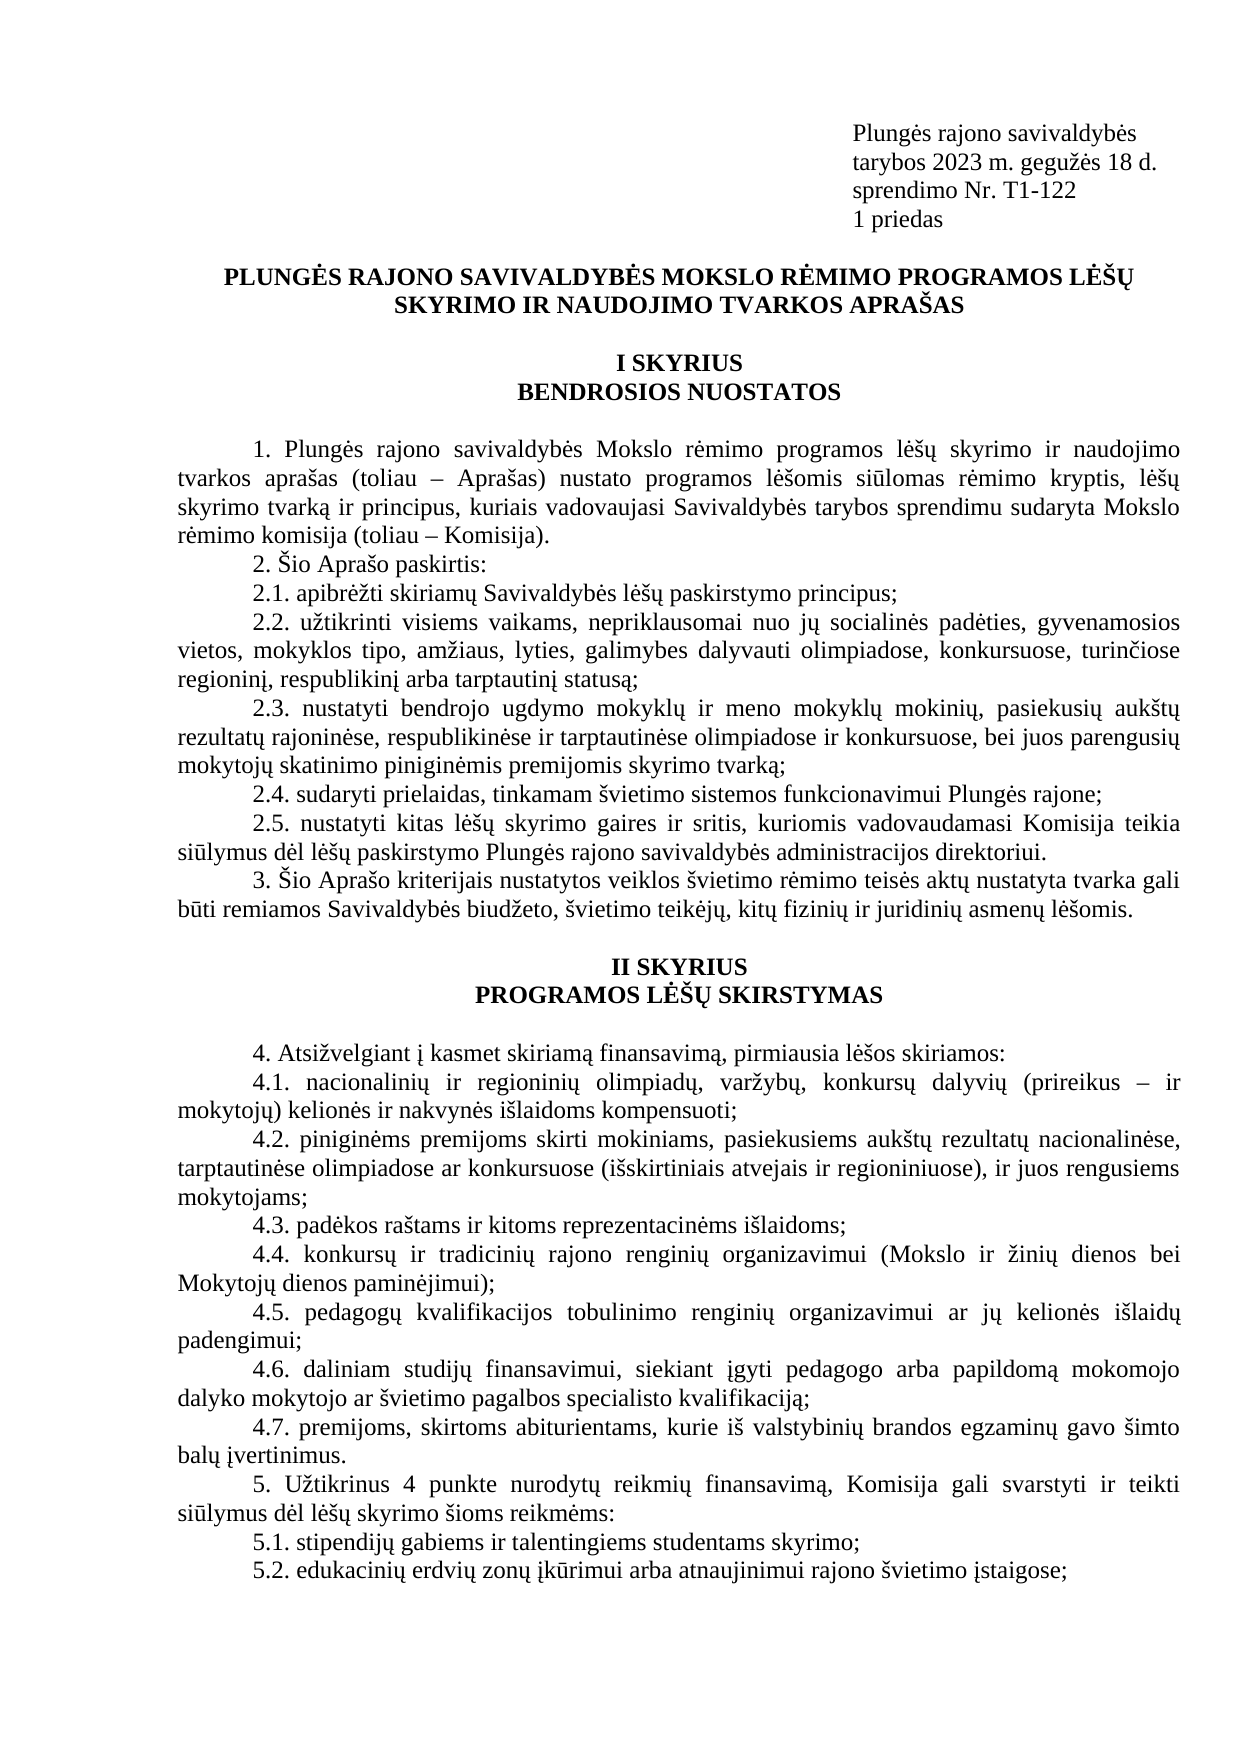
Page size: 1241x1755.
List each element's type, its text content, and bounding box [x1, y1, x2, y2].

text tarybos 2023 m. gegužės 18 d. [177, 147, 1181, 176]
text 2.4. sudaryti prielaidas, tinkamam švietimo sistemos funkcionavimui Plungės rajone; [177, 779, 1181, 808]
text I SKYRIUS [177, 348, 1181, 377]
text 2.1. apibrėžti skiriamų Savivaldybės lėšų paskirstymo principus; [177, 578, 1181, 607]
text 2.5. nustatyti kitas lėšų skyrimo gaires ir sritis, kuriomis vadovaudamasi Komisija teikia siūlymus dėl lėšų paskirstymo Plungės rajono savivaldybės administracijos direktoriui. [177, 808, 1181, 866]
text 4.4. konkursų ir tradicinių rajono renginių organizavimui (Mokslo ir žinių dienos bei Mokytojų dienos paminėjimui); [177, 1239, 1181, 1297]
text 1 priedas [177, 204, 1181, 233]
text 4. Atsižvelgiant į kasmet skiriamą finansavimą, pirmiausia lėšos skiriamos: [177, 1038, 1181, 1067]
text PROGRAMOS LĖŠŲ SKIRSTYMAS [177, 981, 1181, 1009]
text 4.2. piniginėms premijoms skirti mokiniams, pasiekusiems aukštų rezultatų nacionalinėse, tarptautinėse olimpiadose ar konkursuose (išskirtiniais atvejais ir regioniniuose), ir juos rengusiems mokytojams; [177, 1124, 1181, 1211]
text PLUNGĖS RAJONO SAVIVALDYBĖS MOKSLO RĖMIMO PROGRAMOS LĖŠŲ SKYRIMO IR NAUDOJIMO TVARKOS APRAŠAS [177, 262, 1181, 319]
text 2. Šio Aprašo paskirtis: [177, 549, 1181, 578]
text 2.3. nustatyti bendrojo ugdymo mokyklų ir meno mokyklų mokinių, pasiekusių aukštų rezultatų rajoninėse, respublikinėse ir tarptautinėse olimpiadose ir konkursuose, bei juos parengusių mokytojų skatinimo piniginėmis premijomis skyrimo tvarką; [177, 693, 1181, 779]
text 4.1. nacionalinių ir regioninių olimpiadų, varžybų, konkursų dalyvių (prireikus – ir mokytojų) kelionės ir nakvynės išlaidoms kompensuoti; [177, 1067, 1181, 1124]
text 4.7. premijoms, skirtoms abiturientams, kurie iš valstybinių brandos egzaminų gavo šimto balų įvertinimus. [177, 1412, 1181, 1469]
text sprendimo Nr. T1-122 [177, 176, 1181, 204]
text 4.6. daliniam studijų finansavimui, siekiant įgyti pedagogo arba papildomą mokomojo dalyko mokytojo ar švietimo pagalbos specialisto kvalifikaciją; [177, 1354, 1181, 1412]
text BENDROSIOS NUOSTATOS [177, 377, 1181, 406]
text II SKYRIUS [177, 952, 1181, 981]
text 5. Užtikrinus 4 punkte nurodytų reikmių finansavimą, Komisija gali svarstyti ir teikti siūlymus dėl lėšų skyrimo šioms reikmėms: [177, 1469, 1181, 1527]
text 3. Šio Aprašo kriterijais nustatytos veiklos švietimo rėmimo teisės aktų nustatyta tvarka gali būti remiamos Savivaldybės biudžeto, švietimo teikėjų, kitų fizinių ir juridinių asmenų lėšomis. [177, 866, 1181, 923]
text 4.5. pedagogų kvalifikacijos tobulinimo renginių organizavimui ar jų kelionės išlaidų padengimui; [177, 1297, 1181, 1354]
text 5.2. edukacinių erdvių zonų įkūrimui arba atnaujinimui rajono švietimo įstaigose; [177, 1556, 1181, 1584]
text 1. Plungės rajono savivaldybės Mokslo rėmimo programos lėšų skyrimo ir naudojimo tvarkos aprašas (toliau – Aprašas) nustato programos lėšomis siūlomas rėmimo kryptis, lėšų skyrimo tvarką ir principus, kuriais vadovaujasi Savivaldybės tarybos sprendimu sudaryta Mokslo rėmimo komisija (toliau – Komisija). [177, 434, 1181, 549]
text Plungės rajono savivaldybės [177, 118, 1181, 147]
text 4.3. padėkos raštams ir kitoms reprezentacinėms išlaidoms; [177, 1211, 1181, 1239]
text 2.2. užtikrinti visiems vaikams, nepriklausomai nuo jų socialinės padėties, gyvenamosios vietos, mokyklos tipo, amžiaus, lyties, galimybes dalyvauti olimpiadose, konkursuose, turinčiose regioninį, respublikinį arba tarptautinį statusą; [177, 607, 1181, 693]
text 5.1. stipendijų gabiems ir talentingiems studentams skyrimo; [177, 1527, 1181, 1556]
